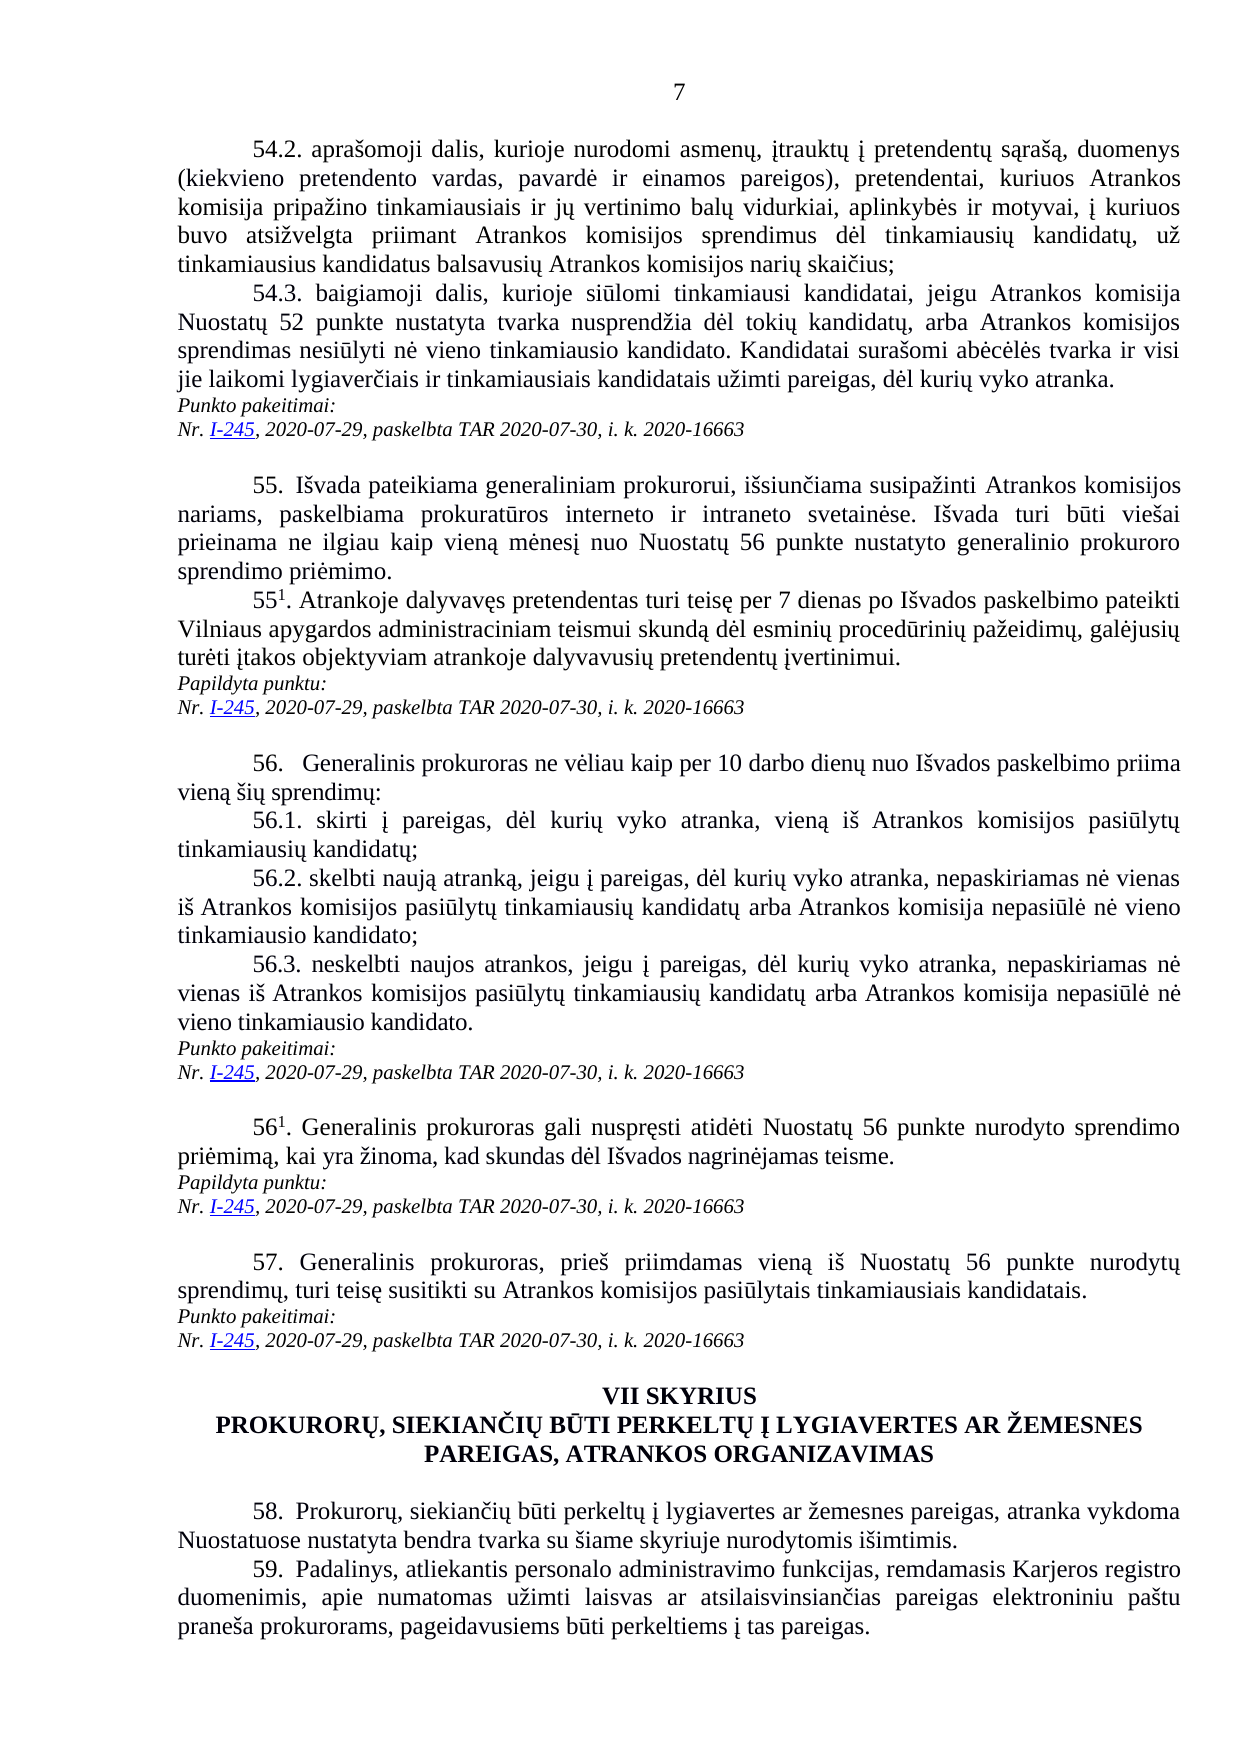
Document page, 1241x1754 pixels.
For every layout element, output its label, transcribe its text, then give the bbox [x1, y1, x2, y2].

text Papildyta punktu: [177, 671, 1181, 695]
text Papildyta punktu: [177, 1170, 1181, 1194]
text 54.3. baigiamoji dalis, kurioje siūlomi tinkamiausi kandidatai, jeigu Atrankos komisija Nuostatų 52 punkte nustatyta tvarka nusprendžia dėl tokių kandidatų, arba Atrankos komisijos sprendimas nesiūlyti nė vieno tinkamiausio kandidato. Kandidatai surašomi abėcėlės tvarka ir visi jie laikomi lygiaverčiais ir tinkamiausiais kandidatais užimti pareigas, dėl kurių vyko atranka. [177, 278, 1181, 393]
text VII SKYRIUS [177, 1381, 1181, 1410]
text PROKURORŲ, SIEKIANČIŲ BŪTI PERKELTŲ Į LYGIAVERTES AR ŽEMESNES PAREIGAS, ATRANKOS ORGANIZAVIMAS [177, 1410, 1181, 1467]
text 54.2. aprašomoji dalis, kurioje nurodomi asmenų, įtrauktų į pretendentų sąrašą, duomenys (kiekvieno pretendento vardas, pavardė ir einamos pareigos), pretendentai, kuriuos Atrankos komisija pripažino tinkamiausiais ir jų vertinimo balų vidurkiai, aplinkybės ir motyvai, į kuriuos buvo atsižvelgta priimant Atrankos komisijos sprendimus dėl tinkamiausių kandidatų, už tinkamiausius kandidatus balsavusių Atrankos komisijos narių skaičius; [177, 134, 1181, 278]
text Punkto pakeitimai: [177, 1036, 1181, 1059]
text 56.2. skelbti naują atranką, jeigu į pareigas, dėl kurių vyko atranka, nepaskiriamas nė vienas iš Atrankos komisijos pasiūlytų tinkamiausių kandidatų arba Atrankos komisija nepasiūlė nė vieno tinkamiausio kandidato; [177, 863, 1181, 949]
text 57. Generalinis prokuroras, prieš priimdamas vieną iš Nuostatų 56 punkte nurodytų sprendimų, turi teisę susitikti su Atrankos komisijos pasiūlytais tinkamiausiais kandidatais. [177, 1247, 1181, 1304]
text Punkto pakeitimai: [177, 1304, 1181, 1328]
text 56.1. skirti į pareigas, dėl kurių vyko atranka, vieną iš Atrankos komisijos pasiūlytų tinkamiausių kandidatų; [177, 806, 1181, 863]
text Nr. I-245, 2020-07-29, paskelbta TAR 2020-07-30, i. k. 2020-16663 [177, 417, 1181, 441]
text 551. Atrankoje dalyvavęs pretendentas turi teisę per 7 dienas po Išvados paskelbimo pateikti Vilniaus apygardos administraciniam teismui skundą dėl esminių procedūrinių pažeidimų, galėjusių turėti įtakos objektyviam atrankoje dalyvavusių pretendentų įvertinimui. [177, 585, 1181, 671]
text Nr. I-245, 2020-07-29, paskelbta TAR 2020-07-30, i. k. 2020-16663 [177, 1328, 1181, 1352]
text Punkto pakeitimai: [177, 393, 1181, 417]
text 58. Prokurorų, siekiančių būti perkeltų į lygiavertes ar žemesnes pareigas, atranka vykdoma Nuostatuose nustatyta bendra tvarka su šiame skyriuje nurodytomis išimtimis. [177, 1496, 1181, 1554]
text Nr. I-245, 2020-07-29, paskelbta TAR 2020-07-30, i. k. 2020-16663 [177, 1059, 1181, 1084]
text 56.3. neskelbti naujos atrankos, jeigu į pareigas, dėl kurių vyko atranka, nepaskiriamas nė vienas iš Atrankos komisijos pasiūlytų tinkamiausių kandidatų arba Atrankos komisija nepasiūlė nė vieno tinkamiausio kandidato. [177, 949, 1181, 1036]
text 59. Padalinys, atliekantis personalo administravimo funkcijas, remdamasis Karjeros registro duomenimis, apie numatomas užimti laisvas ar atsilaisvinsiančias pareigas elektroniniu paštu praneša prokurorams, pageidavusiems būti perkeltiems į tas pareigas. [177, 1554, 1181, 1640]
text 55. Išvada pateikiama generaliniam prokurorui, išsiunčiama susipažinti Atrankos komisijos nariams, paskelbiama prokuratūros interneto ir intraneto svetainėse. Išvada turi būti viešai prieinama ne ilgiau kaip vieną mėnesį nuo Nuostatų 56 punkte nustatyto generalinio prokuroro sprendimo priėmimo. [177, 470, 1181, 585]
text Nr. I-245, 2020-07-29, paskelbta TAR 2020-07-30, i. k. 2020-16663 [177, 1194, 1181, 1218]
text 56. Generalinis prokuroras ne vėliau kaip per 10 darbo dienų nuo Išvados paskelbimo priima vieną šių sprendimų: [177, 748, 1181, 806]
text Nr. I-245, 2020-07-29, paskelbta TAR 2020-07-30, i. k. 2020-16663 [177, 695, 1181, 719]
text 561. Generalinis prokuroras gali nuspręsti atidėti Nuostatų 56 punkte nurodyto sprendimo priėmimą, kai yra žinoma, kad skundas dėl Išvados nagrinėjamas teisme. [177, 1112, 1181, 1170]
